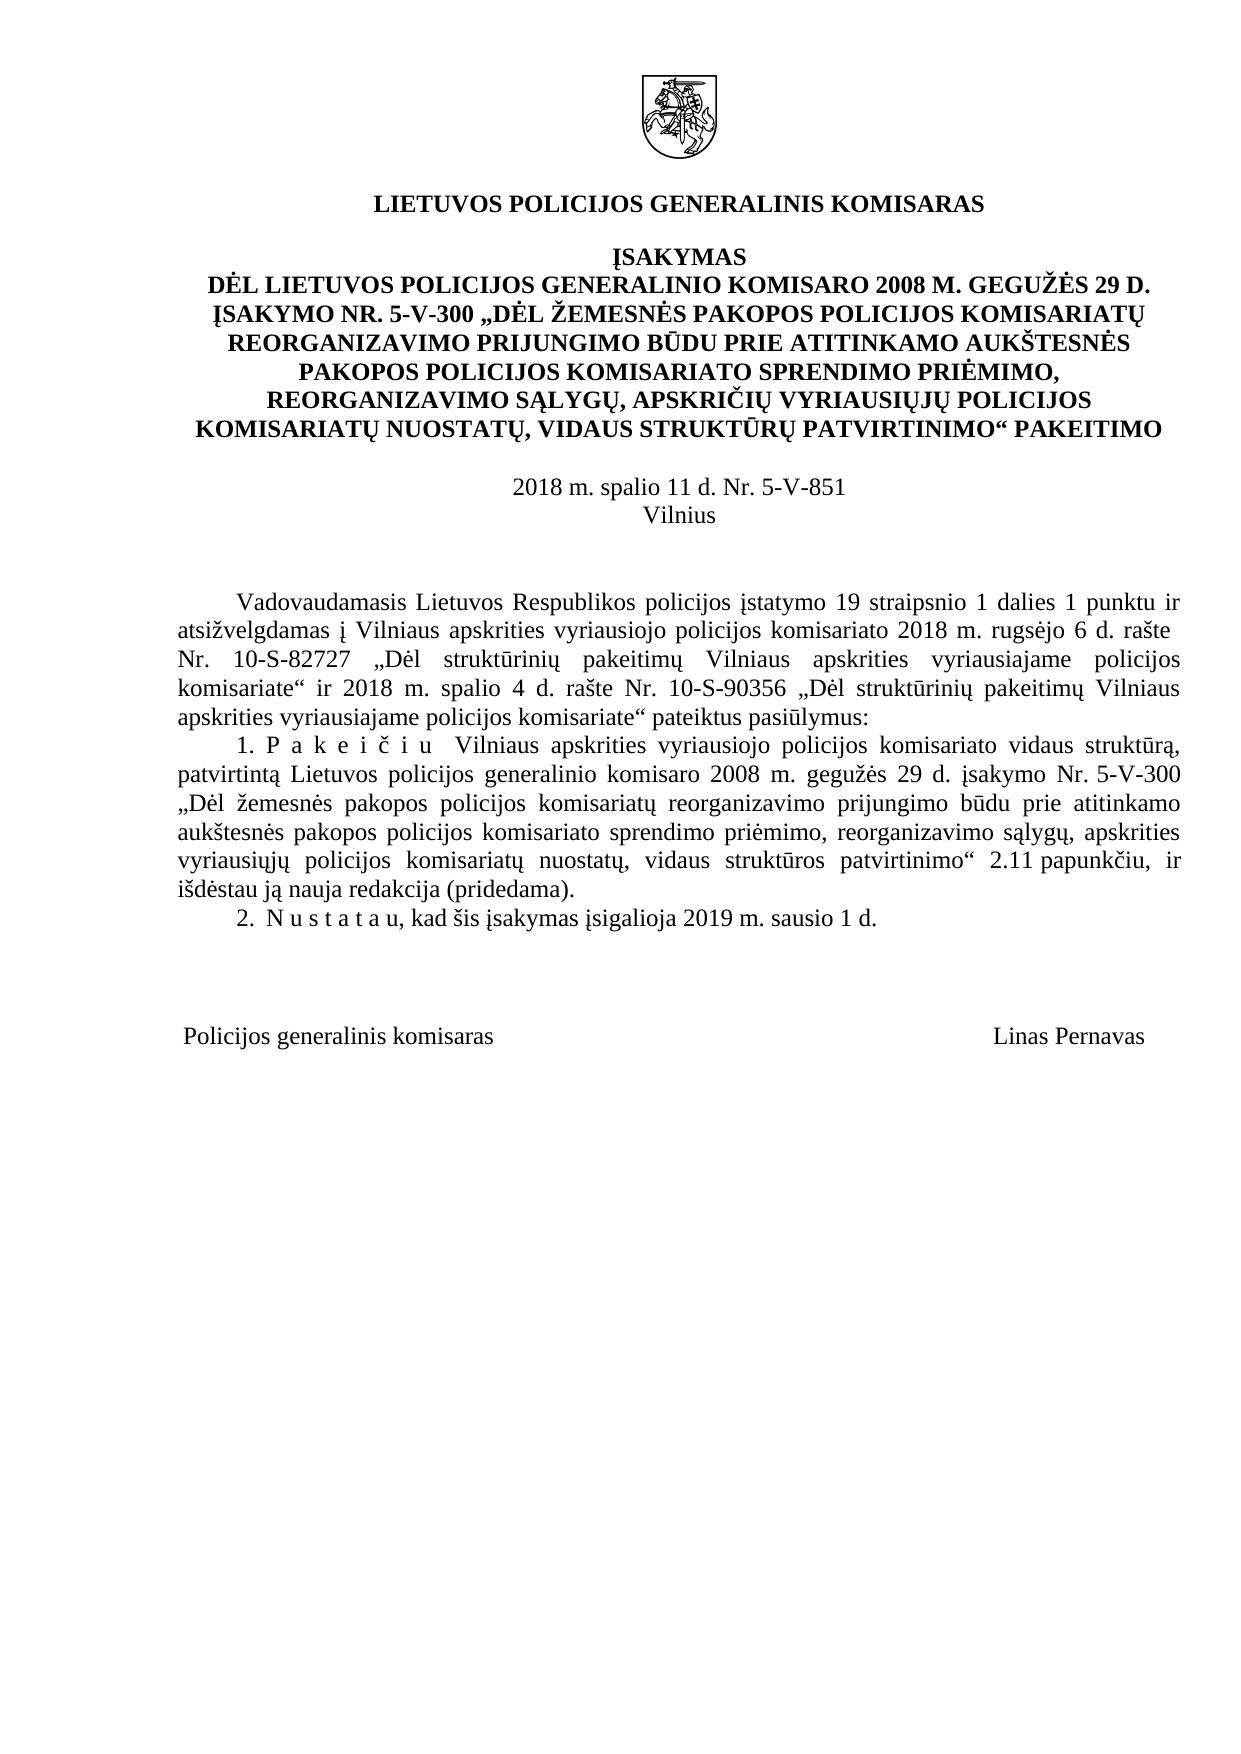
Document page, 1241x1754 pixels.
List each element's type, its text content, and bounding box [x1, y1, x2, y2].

text ĮSAKYMAS [177, 242, 1181, 270]
text Vilnius [177, 500, 1181, 529]
text Policijos generalinis komisaras Linas Pernavas [183, 1018, 1181, 1052]
text 1. P a k e i č i u Vilniaus apskrities vyriausiojo policijos komisariato vidaus struktūrą, patvirtintą Lietuvos policijos generalinio komisaro 2008 m. gegužės 29 d. įsakymo Nr. 5-V-300 „Dėl žemesnės pakopos policijos komisariatų reorganizavimo prijungimo būdu prie atitinkamo aukštesnės pakopos policijos komisariato sprendimo priėmimo, reorganizavimo sąlygų, apskrities vyriausiųjų policijos komisariatų nuostatų, vidaus struktūros patvirtinimo“ 2.11 papunkčiu, ir išdėstau ją nauja redakcija (pridedama). [177, 730, 1181, 903]
text 2. N u s t a t a u, kad šis įsakymas įsigalioja 2019 m. sausio 1 d. [177, 903, 1181, 932]
text Vadovaudamasis Lietuvos Respublikos policijos įstatymo 19 straipsnio 1 dalies 1 punktu ir atsižvelgdamas į Vilniaus apskrities vyriausiojo policijos komisariato 2018 m. rugsėjo 6 d. rašte Nr. 10-S-82727 „Dėl struktūrinių pakeitimų Vilniaus apskrities vyriausiajame policijos komisariate“ ir 2018 m. spalio 4 d. rašte Nr. 10-S-90356 „Dėl struktūrinių pakeitimų Vilniaus apskrities vyriausiajame policijos komisariate“ pateiktus pasiūlymus: [177, 587, 1181, 730]
text LIETUVOS POLICIJOS GENERALINIS KOMISARAS [177, 189, 1181, 217]
text 2018 m. spalio 11 d. Nr. 5-V-851 [177, 472, 1181, 500]
text DĖL LIETUVOS POLICIJOS GENERALINIO KOMISARO 2008 M. GEGUŽĖS 29 D. ĮSAKYMO NR. 5-V-300 „DĖL ŽEMESNĖS PAKOPOS POLICIJOS KOMISARIATŲ REORGANIZAVIMO PRIJUNGIMO BŪDU PRIE ATITINKAMO AUKŠTESNĖS PAKOPOS POLICIJOS KOMISARIATO SPRENDIMO PRIĖMIMO, REORGANIZAVIMO SĄLYGŲ, APSKRIČIŲ VYRIAUSIŲJŲ POLICIJOS KOMISARIATŲ NUOSTATŲ, VIDAUS STRUKTŪRŲ PATVIRTINIMO“ PAKEITIMO [177, 270, 1181, 443]
